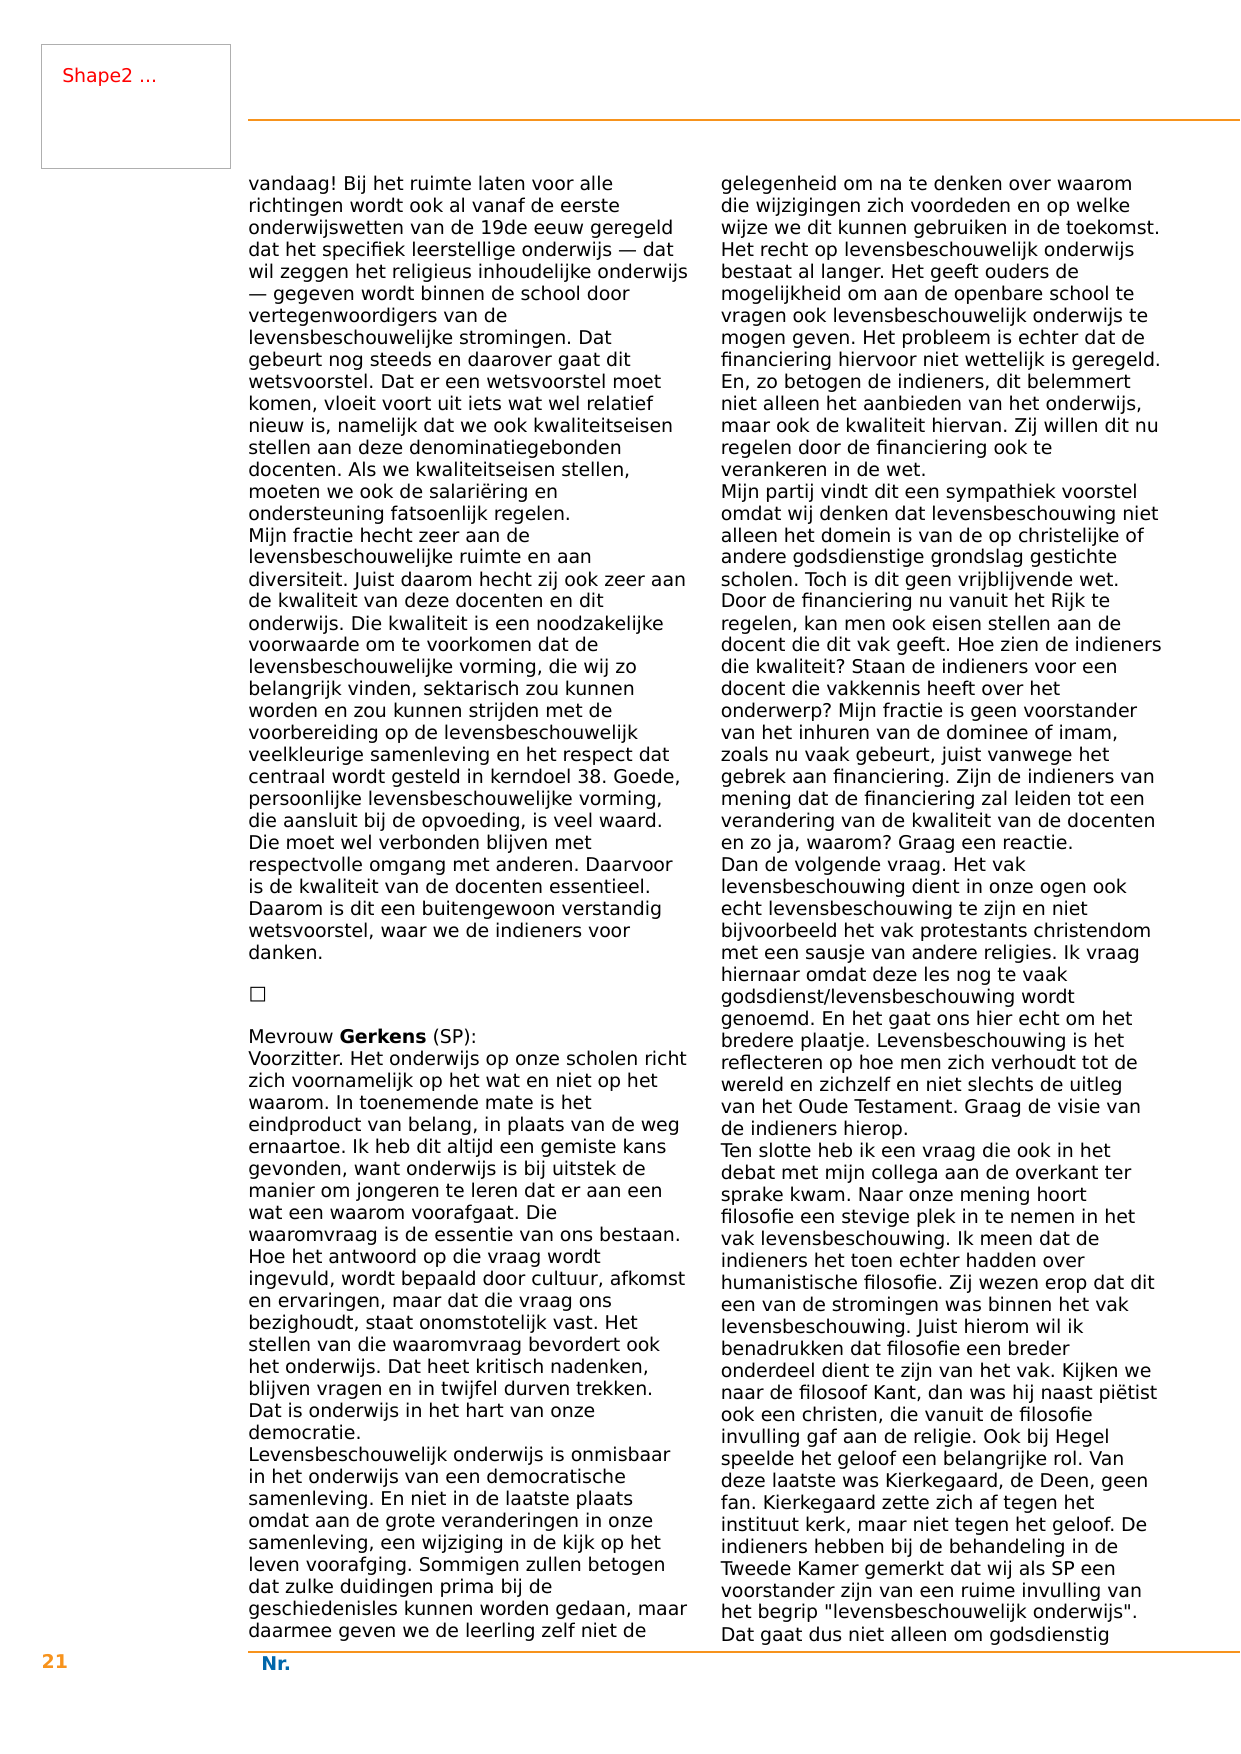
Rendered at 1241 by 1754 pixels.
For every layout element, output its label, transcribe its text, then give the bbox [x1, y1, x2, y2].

text Mijn fractie hecht zeer aan de levensbeschouwelijke ruimte en aan diversiteit. Juist daarom hecht zij ook zeer aan de kwaliteit van deze docenten en dit onderwijs. Die kwaliteit is een noodzakelijke voorwaarde om te voorkomen dat de levensbeschouwelijke vorming, die wij zo belangrijk vinden, sektarisch zou kunnen worden en zou kunnen strijden met de voorbereiding op de levensbeschouwelijk veelkleurige samenleving en het respect dat centraal wordt gesteld in kerndoel 38. Goede, persoonlijke levensbeschouwelijke vorming, die aansluit bij de opvoeding, is veel waard. Die moet wel verbonden blijven met respectvolle omgang met anderen. Daarvoor is de kwaliteit van de docenten essentieel. Daarom is dit een buitengewoon verstandig wetsvoorstel, waar we de indieners voor danken. [248, 524, 691, 964]
text Dan de volgende vraag. Het vak levensbeschouwing dient in onze ogen ook echt levensbeschouwing te zijn en niet bijvoorbeeld het vak protestants christendom met een sausje van andere religies. Ik vraag hiernaar omdat deze les nog te vaak godsdienst/levensbeschouwing wordt genoemd. En het gaat ons hier echt om het bredere plaatje. Levensbeschouwing is het reflecteren op hoe men zich verhoudt tot de wereld en zichzelf en niet slechts de uitleg van het Oude Testament. Graag de visie van de indieners hierop. [721, 854, 1163, 1140]
text Ten slotte heb ik een vraag die ook in het debat met mijn collega aan de overkant ter sprake kwam. Naar onze mening hoort filosofie een stevige plek in te nemen in het vak levensbeschouwing. Ik meen dat de indieners het toen echter hadden over humanistische filosofie. Zij wezen erop dat dit een van de stromingen was binnen het vak levensbeschouwing. Juist hierom wil ik benadrukken dat filosofie een breder onderdeel dient te zijn van het vak. Kijken we naar de filosoof Kant, dan was hij naast piëtist ook een christen, die vanuit de filosofie invulling gaf aan de religie. Ook bij Hegel speelde het geloof een belangrijke rol. Van deze laatste was Kierkegaard, de Deen, geen fan. Kierkegaard zette zich af tegen het instituut kerk, maar niet tegen het geloof. De indieners hebben bij de behandeling in de Tweede Kamer gemerkt dat wij als SP een voorstander zijn van een ruime invulling van het begrip "levensbeschouwelijk onderwijs". Dat gaat dus niet alleen om godsdienstig [721, 1140, 1163, 1645]
text Het recht op levensbeschouwelijk onderwijs bestaat al langer. Het geeft ouders de mogelijkheid om aan de openbare school te vragen ook levensbeschouwelijk onderwijs te mogen geven. Het probleem is echter dat de financiering hiervoor niet wettelijk is geregeld. En, zo betogen de indieners, dit belemmert niet alleen het aanbieden van het onderwijs, maar ook de kwaliteit hiervan. Zij willen dit nu regelen door de financiering ook te verankeren in de wet. [721, 239, 1163, 481]
text Mijn partij vindt dit een sympathiek voorstel omdat wij denken dat levensbeschouwing niet alleen het domein is van de op christelijke of andere godsdienstige grondslag gestichte scholen. Toch is dit geen vrijblijvende wet. Door de financiering nu vanuit het Rijk te regelen, kan men ook eisen stellen aan de docent die dit vak geeft. Hoe zien de indieners die kwaliteit? Staan de indieners voor een docent die vakkennis heeft over het onderwerp? Mijn fractie is geen voorstander van het inhuren van de dominee of imam, zoals nu vaak gebeurt, juist vanwege het gebrek aan financiering. Zijn de indieners van mening dat de financiering zal leiden tot een verandering van de kwaliteit van de docenten en zo ja, waarom? Graag een reactie. [721, 481, 1163, 854]
text ⬜ [248, 984, 691, 1006]
text Voorzitter. Het onderwijs op onze scholen richt zich voornamelijk op het wat en niet op het waarom. In toenemende mate is het eindproduct van belang, in plaats van de weg ernaartoe. Ik heb dit altijd een gemiste kans gevonden, want onderwijs is bij uitstek de manier om jongeren te leren dat er aan een wat een waarom voorafgaat. Die waaromvraag is de essentie van ons bestaan. Hoe het antwoord op die vraag wordt ingevuld, wordt bepaald door cultuur, afkomst en ervaringen, maar dat die vraag ons bezighoudt, staat onomstotelijk vast. Het stellen van die waaromvraag bevordert ook het onderwijs. Dat heet kritisch nadenken, blijven vragen en in twijfel durven trekken. Dat is onderwijs in het hart van onze democratie. [248, 1048, 691, 1444]
text vandaag! Bij het ruimte laten voor alle richtingen wordt ook al vanaf de eerste onderwijswetten van de 19de eeuw geregeld dat het specifiek leerstellige onderwijs — dat wil zeggen het religieus inhoudelijke onderwijs — gegeven wordt binnen de school door vertegenwoordigers van de levensbeschouwelijke stromingen. Dat gebeurt nog steeds en daarover gaat dit wetsvoorstel. Dat er een wetsvoorstel moet komen, vloeit voort uit iets wat wel relatief nieuw is, namelijk dat we ook kwaliteitseisen stellen aan deze denominatiegebonden docenten. Als we kwaliteitseisen stellen, moeten we ook de salariëring en ondersteuning fatsoenlijk regelen. [248, 173, 691, 524]
text Mevrouw Gerkens (SP): [248, 1026, 691, 1048]
text gelegenheid om na te denken over waarom die wijzigingen zich voordeden en op welke wijze we dit kunnen gebruiken in de toekomst. [721, 173, 1163, 239]
text Levensbeschouwelijk onderwijs is onmisbaar in het onderwijs van een democratische samenleving. En niet in de laatste plaats omdat aan de grote veranderingen in onze samenleving, een wijziging in de kijk op het leven voorafging. Sommigen zullen betogen dat zulke duidingen prima bij de geschiedenisles kunnen worden gedaan, maar daarmee geven we de leerling zelf niet de [248, 1444, 691, 1641]
